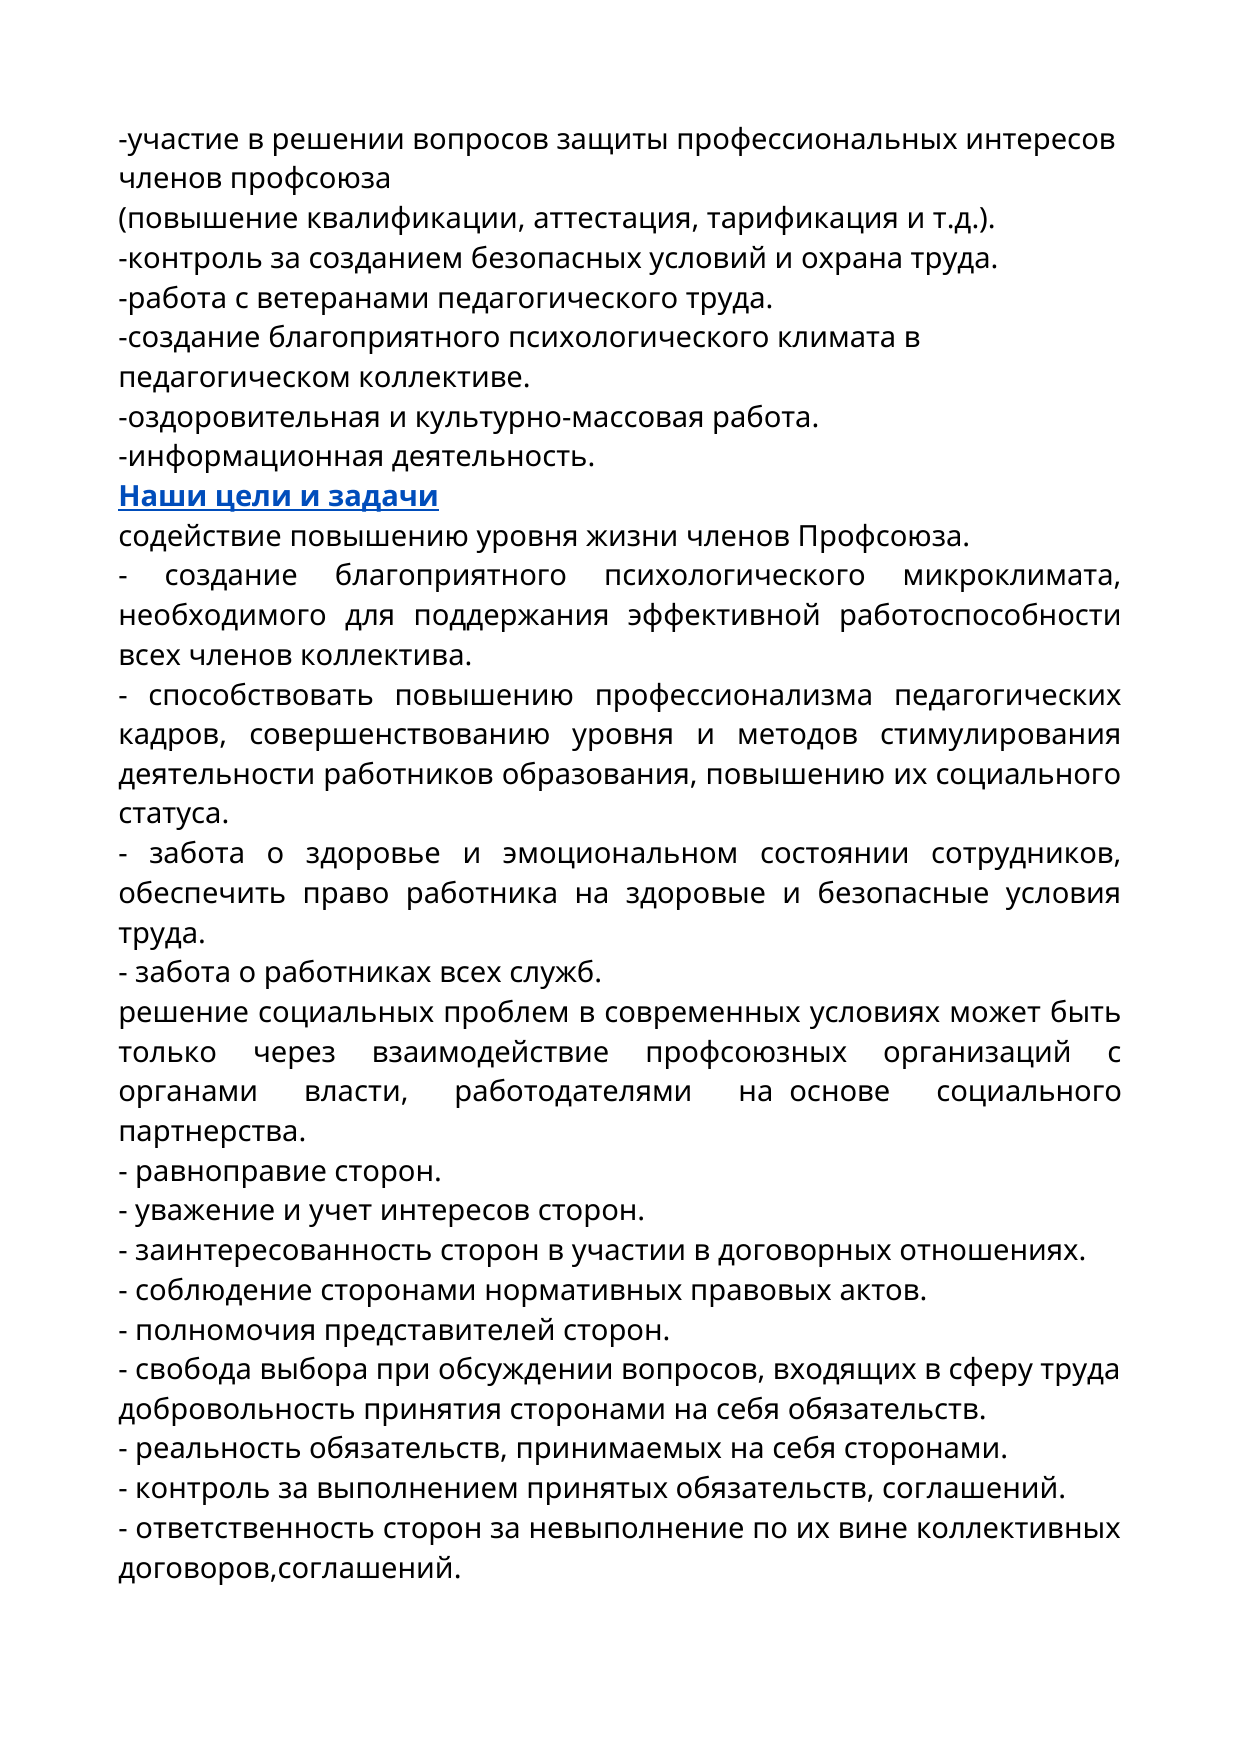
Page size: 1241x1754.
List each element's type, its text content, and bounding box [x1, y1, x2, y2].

text Наши цели и задачи [118, 475, 1122, 515]
text -участие в решении вопросов защиты профессиональных интересов членов профсоюза [118, 118, 1122, 197]
text -оздоровительная и культурно-массовая работа. [118, 396, 1122, 436]
text - уважение и учет интересов сторон. [118, 1190, 1122, 1229]
text - забота о здоровье и эмоциональном состоянии сотрудников, обеспечить право работника на здоровые и безопасные условия труда. [118, 832, 1122, 952]
text - заинтересованность сторон в участии в договорных отношениях. [118, 1229, 1122, 1269]
text - равноправие сторон. [118, 1150, 1122, 1190]
text - контроль за выполнением принятых обязательств, соглашений. [118, 1467, 1122, 1507]
text - соблюдение сторонами нормативных правовых актов. [118, 1269, 1122, 1309]
text (повышение квалификации, аттестация, тарификация и т.д.). [118, 197, 1122, 237]
text - забота о работниках всех служб. [118, 952, 1122, 991]
text содействие повышению уровня жизни членов Профсоюза. [118, 515, 1122, 555]
text решение социальных проблем в современных условиях может быть только через взаимодействие профсоюзных организаций с органами власти, работодателями на основе социального партнерства. [118, 991, 1122, 1150]
text - создание благоприятного психологического микроклимата, необходимого для поддержания эффективной работоспособности всех членов коллектива. [118, 555, 1122, 674]
text - полномочия представителей сторон. [118, 1309, 1122, 1348]
text -создание благоприятного психологического климата в педагогическом коллективе. [118, 317, 1122, 396]
text добровольность принятия сторонами на себя обязательств. [118, 1388, 1122, 1428]
text - ответственность сторон за невыполнение по их вине коллективных договоров,соглашений. [118, 1507, 1122, 1587]
text -работа с ветеранами педагогического труда. [118, 277, 1122, 317]
text - способствовать повышению профессионализма педагогических кадров, совершенствованию уровня и методов стимулирования деятельности работников образования, повышению их социального статуса. [118, 674, 1122, 832]
text - свобода выбора при обсуждении вопросов, входящих в сферу труда [118, 1348, 1122, 1388]
text - реальность обязательств, принимаемых на себя сторонами. [118, 1428, 1122, 1467]
text -информационная деятельность. [118, 436, 1122, 475]
text -контроль за созданием безопасных условий и охрана труда. [118, 237, 1122, 277]
